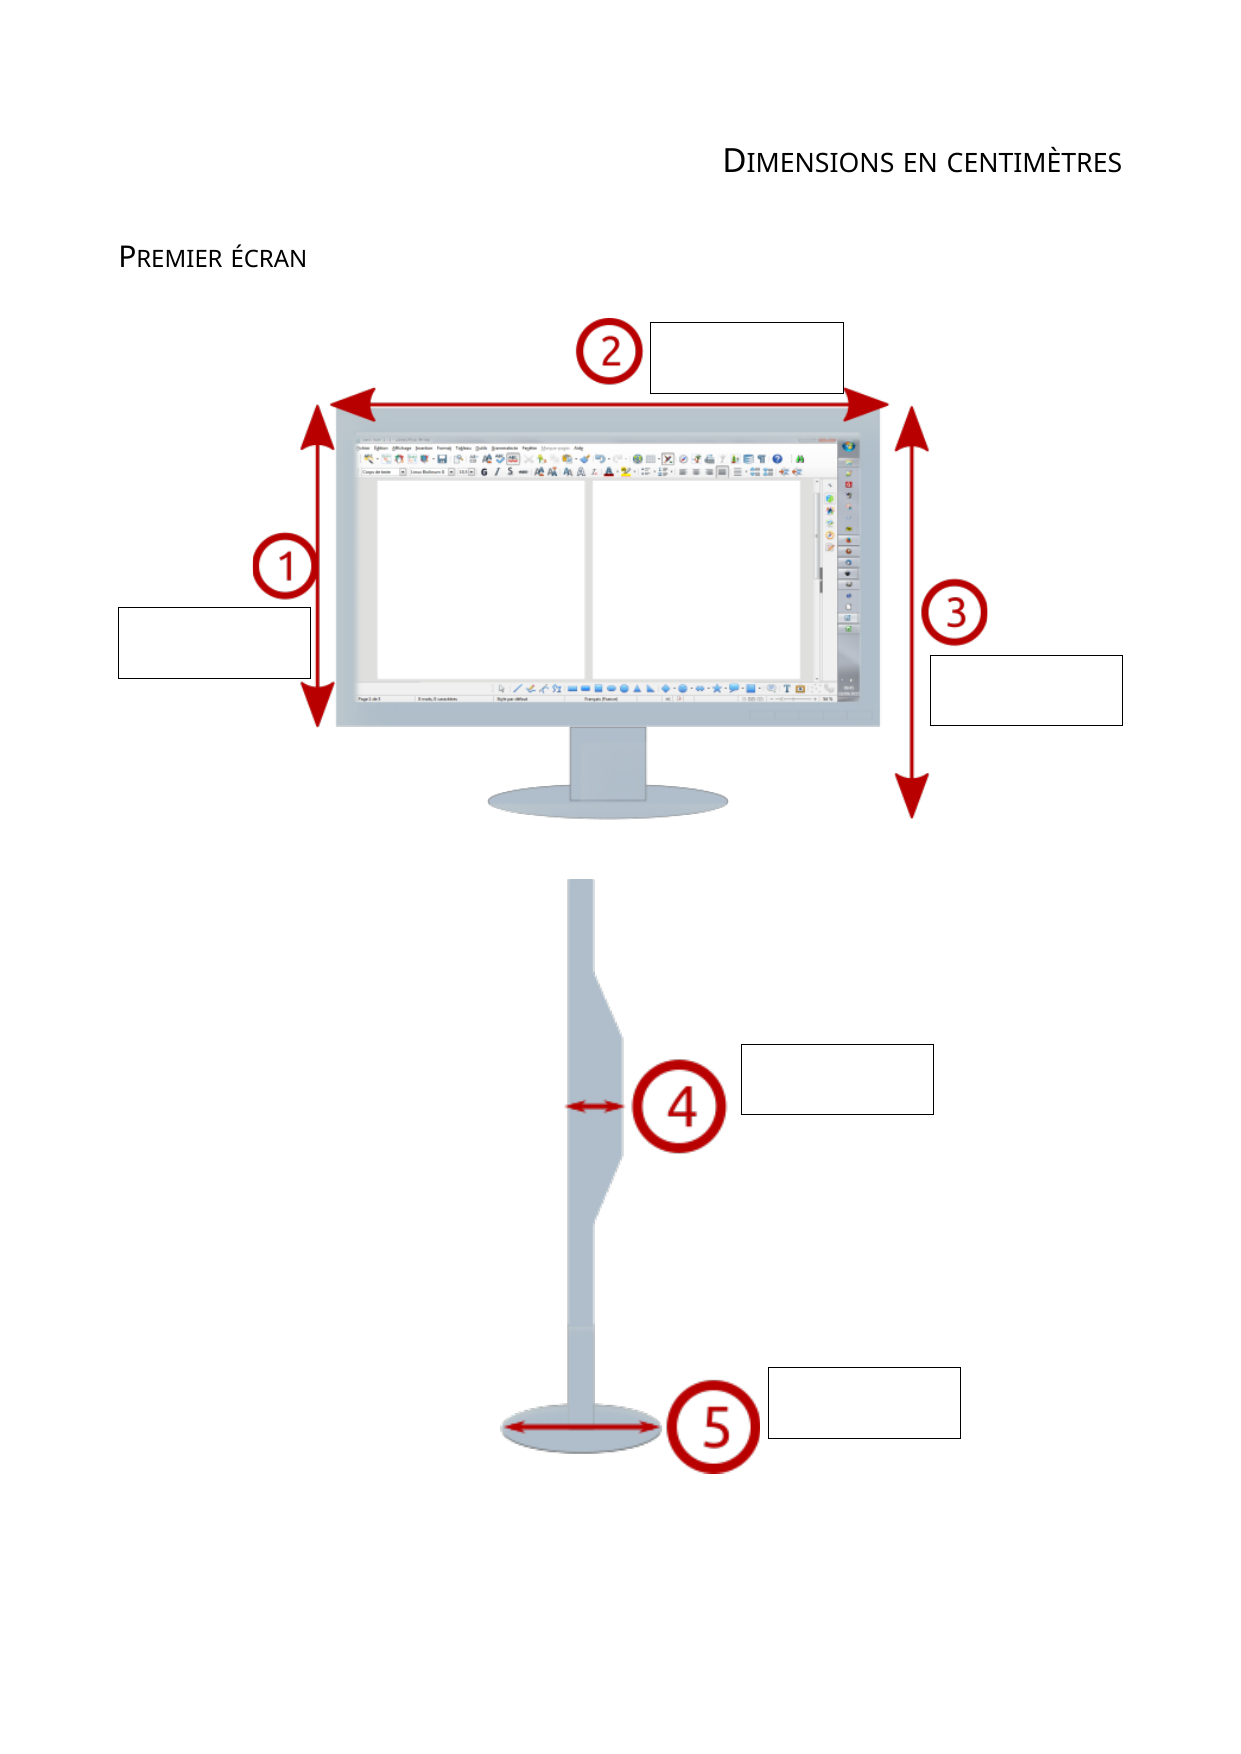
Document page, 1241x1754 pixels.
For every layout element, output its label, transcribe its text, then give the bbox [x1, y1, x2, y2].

subtitle Dimensions en centimètres [118, 137, 1122, 182]
subtitle Premier écran [118, 236, 1122, 276]
picture [486, 879, 760, 1474]
picture [252, 318, 988, 822]
